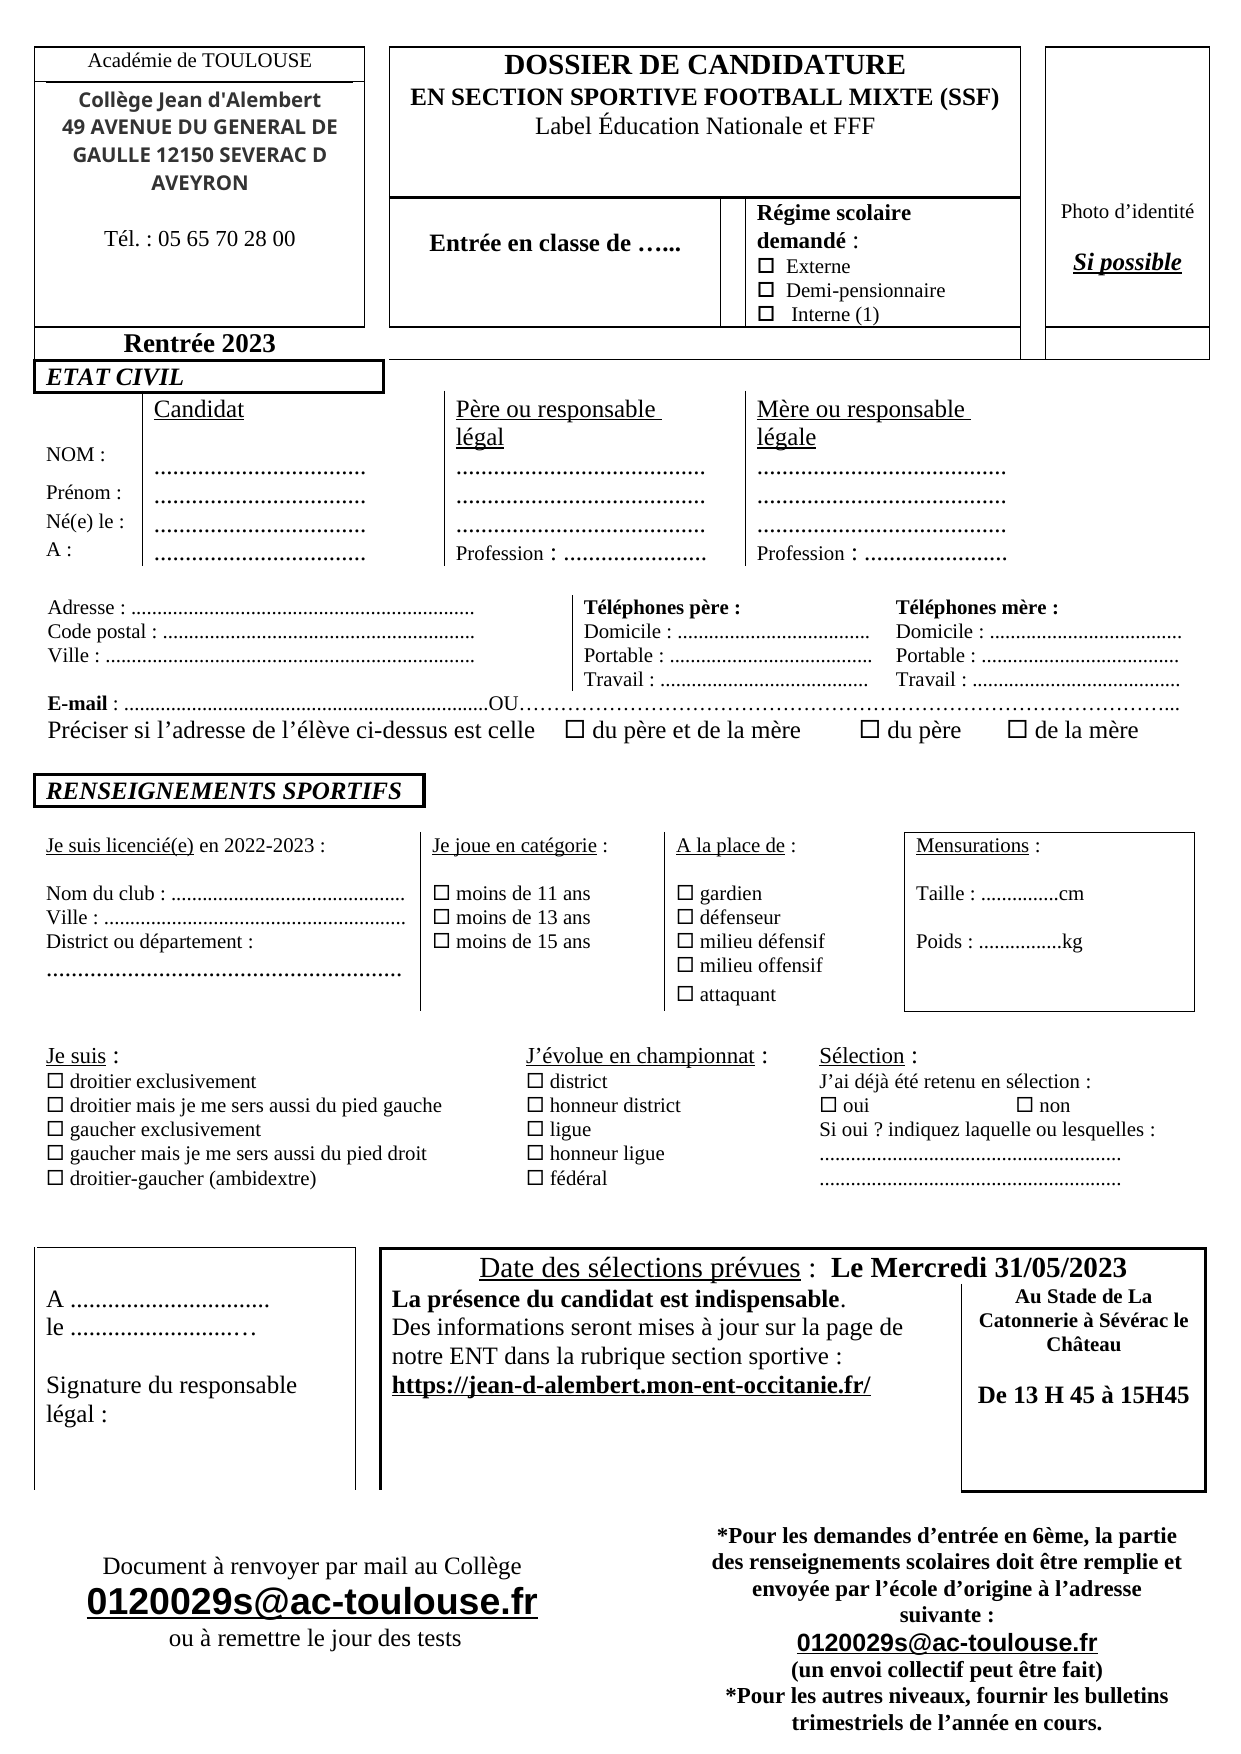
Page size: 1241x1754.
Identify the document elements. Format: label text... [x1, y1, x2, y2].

table_cell [1021, 326, 1045, 359]
table_cell Si oui ? indiquez laquelle ou lesquelles : [808, 1117, 1195, 1141]
table_cell [389, 328, 1020, 359]
table_header Téléphones mère : [884, 595, 1196, 619]
table_cell Régime scolaire demandé :  Externe  Demi-pensionnaire  Interne (1) [746, 199, 1020, 326]
table_cell La présence du candidat est indispensable. Des informations seront mises à jour sur la page de notre ENT dans la rubrique section sportive : https://jean-d-alembert.mon-ent-occitanie.fr/ [382, 1284, 961, 1490]
table_cell ........................................ [445, 480, 721, 509]
table_cell [365, 81, 389, 196]
table_cell [1021, 391, 1045, 480]
table_cell [1045, 538, 1209, 566]
table_cell Travail : ........................................ [573, 667, 884, 691]
table_cell Je joue en catégorie : [421, 832, 664, 881]
table_cell Poids : ................kg [905, 929, 1194, 953]
table_cell Mensurations : [905, 833, 1194, 881]
table_cell Taille : ...............cm [905, 881, 1194, 905]
table_cell  attaquant [665, 982, 904, 1011]
table_cell [35, 1190, 1195, 1218]
table_cell ......................................................... [35, 953, 420, 982]
table_cell Collège Jean d'Alembert 49 AVENUE DU GENERAL DE GAULLE 12150 SEVERAC D AVEYRON [35, 82, 364, 196]
table_cell Rentrée 2023 [35, 328, 365, 359]
table_cell Ville : ....................................................................... [36, 643, 572, 667]
table_header Adresse : .................................................................. [36, 595, 572, 619]
table_cell [421, 953, 664, 982]
table_cell [721, 538, 745, 566]
table_cell Né(e) le : [35, 509, 142, 537]
text E-mail : ......................................................................OU…………………………………………………………………………………... [47, 691, 1193, 715]
table_cell A : [35, 538, 142, 566]
table_cell [905, 805, 1195, 832]
table_cell [1021, 81, 1045, 196]
table_header DOSSIER DE CANDIDATURE [390, 48, 1020, 81]
table_cell [1195, 1141, 1206, 1165]
table_cell [1046, 81, 1209, 196]
table_cell [1021, 196, 1045, 326]
table_cell Photo d’identité Si possible [1046, 196, 1209, 326]
table_cell [721, 480, 745, 509]
table_cell [1021, 360, 1045, 391]
table_cell .................................. [143, 509, 383, 537]
table_cell [356, 1247, 379, 1284]
table_cell [1195, 832, 1206, 881]
table_cell [421, 982, 664, 1011]
table_cell Domicile : ..................................... [884, 619, 1196, 643]
table_cell Je suis licencié(e) en 2022-2023 : [35, 832, 420, 881]
table_cell [721, 391, 745, 480]
table_cell  droitier exclusivement [35, 1069, 514, 1093]
table_cell [665, 805, 904, 832]
table_cell Au Stade de La Catonnerie à Sévérac le Château De 13 H 45 à 15H45 [962, 1284, 1204, 1433]
table_cell Tél. : 05 65 70 28 00 [35, 196, 364, 326]
table_cell ETAT CIVIL [36, 362, 382, 391]
table_cell [356, 1433, 379, 1490]
table_cell EN SECTION SPORTIVE FOOTBALL MIXTE (SSF) Label Éducation Nationale et FFF [390, 81, 1020, 196]
table_cell  moins de 15 ans [421, 929, 664, 953]
table_cell [1195, 1218, 1206, 1247]
table_cell [1045, 509, 1209, 537]
table_cell [36, 667, 572, 691]
table_cell [1046, 328, 1209, 359]
table_cell Ville : .......................................................... [35, 905, 420, 929]
table_cell [905, 982, 1194, 1011]
table_cell [365, 196, 389, 326]
table_cell Nom du club : ............................................. [35, 881, 420, 905]
table_cell Entrée en classe de …... [390, 199, 720, 326]
table_header [426, 773, 1206, 804]
table_cell [721, 360, 745, 391]
table_cell  fédéral [515, 1165, 808, 1189]
table_cell .......................................................... [808, 1165, 1195, 1189]
table_cell Je suis : [35, 1011, 514, 1069]
table_cell [383, 538, 444, 566]
table_cell [721, 199, 745, 326]
table_cell A ................................ le ..........................… Signature du responsable légal : [35, 1284, 355, 1490]
table_cell  milieu défensif [665, 929, 904, 953]
table_header RENSEIGNEMENTS SPORTIFS [36, 776, 422, 804]
table_cell  moins de 11 ans [421, 881, 664, 905]
table_cell [1195, 1165, 1206, 1189]
table_cell Profession : ....................... [445, 538, 721, 566]
table_cell Profession : ....................... [746, 538, 1021, 566]
table_cell [1195, 1011, 1206, 1069]
table_cell Code postal : ............................................................ [36, 619, 572, 643]
table_cell  ligue [515, 1117, 808, 1141]
table_cell Portable : ...................................... [884, 643, 1196, 667]
table_cell .................................. [143, 480, 383, 509]
table_cell Document à renvoyer par mail au Collège 0120029s@ac-toulouse.fr ou à remettre le jour des tests [35, 1490, 589, 1735]
table_cell District ou département : [35, 929, 420, 953]
table_cell Domicile : ..................................... [573, 619, 884, 643]
table_cell Travail : ........................................ [884, 667, 1196, 691]
table_cell [1195, 905, 1206, 929]
table_cell Portable : ....................................... [573, 643, 884, 667]
table_header [1046, 48, 1209, 81]
table_header [1021, 46, 1045, 81]
table_header [365, 46, 389, 81]
table_cell  gaucher mais je me sers aussi du pied droit [35, 1141, 514, 1165]
table_cell  oui  non [808, 1093, 1195, 1117]
table_cell [1195, 1493, 1206, 1735]
table_cell ........................................ [746, 480, 1021, 509]
table_cell [1195, 805, 1206, 832]
table_cell Sélection : [808, 1011, 1195, 1069]
table_cell  honneur district [515, 1093, 808, 1117]
table_cell [721, 509, 745, 537]
table_cell [1195, 1093, 1206, 1117]
table_cell Père ou responsable légal ........................................ [445, 391, 721, 480]
table_cell [1195, 1117, 1206, 1141]
table_cell  honneur ligue [515, 1141, 808, 1165]
table_cell NOM : [35, 394, 142, 480]
table_cell [1045, 360, 1209, 391]
table_cell [1195, 953, 1206, 982]
table_cell [35, 808, 421, 832]
table_cell J’ai déjà été retenu en sélection : [808, 1069, 1195, 1093]
table_cell [383, 509, 444, 537]
table_cell [35, 982, 420, 1011]
table_cell [1195, 1069, 1206, 1093]
table_cell [35, 1247, 355, 1284]
table_cell [1045, 480, 1209, 509]
table_cell Mère ou responsable légale ........................................ [746, 391, 1021, 480]
table_cell  défenseur [665, 905, 904, 929]
table_cell [1045, 391, 1209, 480]
table_cell  moins de 13 ans [421, 905, 664, 929]
table_cell  gaucher exclusivement [35, 1117, 514, 1141]
table_cell [1021, 480, 1045, 509]
table_cell [383, 480, 444, 509]
table_cell [1195, 929, 1206, 953]
table_cell [905, 953, 1194, 982]
table_cell [905, 905, 1194, 929]
table_cell Date des sélections prévues : Le Mercredi 31/05/2023 [382, 1250, 1204, 1284]
table_cell [356, 1284, 379, 1433]
table_cell *Pour les demandes d’entrée en 6ème, la partie des renseignements scolaires doit être remplie et envoyée par l’école d’origine à l’adresse suivante : 0120029s@ac-toulouse.fr (un envoi collectif peut être fait) *Pour les autres niveaux, fournir les bulletins trimestriels de l’année en cours. [590, 1490, 1195, 1735]
table_cell .................................. [143, 538, 383, 566]
table_cell  gardien [665, 881, 904, 905]
table_cell  droitier-gaucher (ambidextre) [35, 1165, 514, 1189]
table_cell A la place de : [665, 832, 904, 881]
table_header Académie de TOULOUSE [35, 48, 364, 81]
table_cell [383, 391, 444, 480]
table_cell [421, 805, 664, 832]
table_cell [1021, 538, 1045, 566]
table_cell .......................................................... [808, 1141, 1195, 1165]
table_cell [962, 1433, 1204, 1490]
table_cell [35, 1218, 1195, 1247]
table_cell [1195, 982, 1206, 1011]
table_cell  district [515, 1069, 808, 1093]
table_cell [365, 326, 389, 359]
table_cell J’évolue en championnat : [515, 1011, 808, 1069]
table_cell  milieu offensif [665, 953, 904, 982]
table_cell [1195, 881, 1206, 905]
table_header Téléphones père : [573, 595, 884, 619]
table_cell Candidat .................................. [143, 394, 383, 480]
table_cell ........................................ [445, 509, 721, 537]
table_cell [745, 360, 1021, 391]
table_cell [444, 360, 721, 391]
table_cell  droitier mais je me sers aussi du pied gauche [35, 1093, 514, 1117]
table_cell ........................................ [746, 509, 1021, 537]
table_cell [1021, 509, 1045, 537]
table_cell Prénom : [35, 480, 142, 509]
table_cell [1195, 1190, 1206, 1218]
text Préciser si l’adresse de l’élève ci-dessus est celle  du père et de la mère  du père  de la mère [47, 715, 1193, 744]
table_cell [385, 359, 444, 391]
